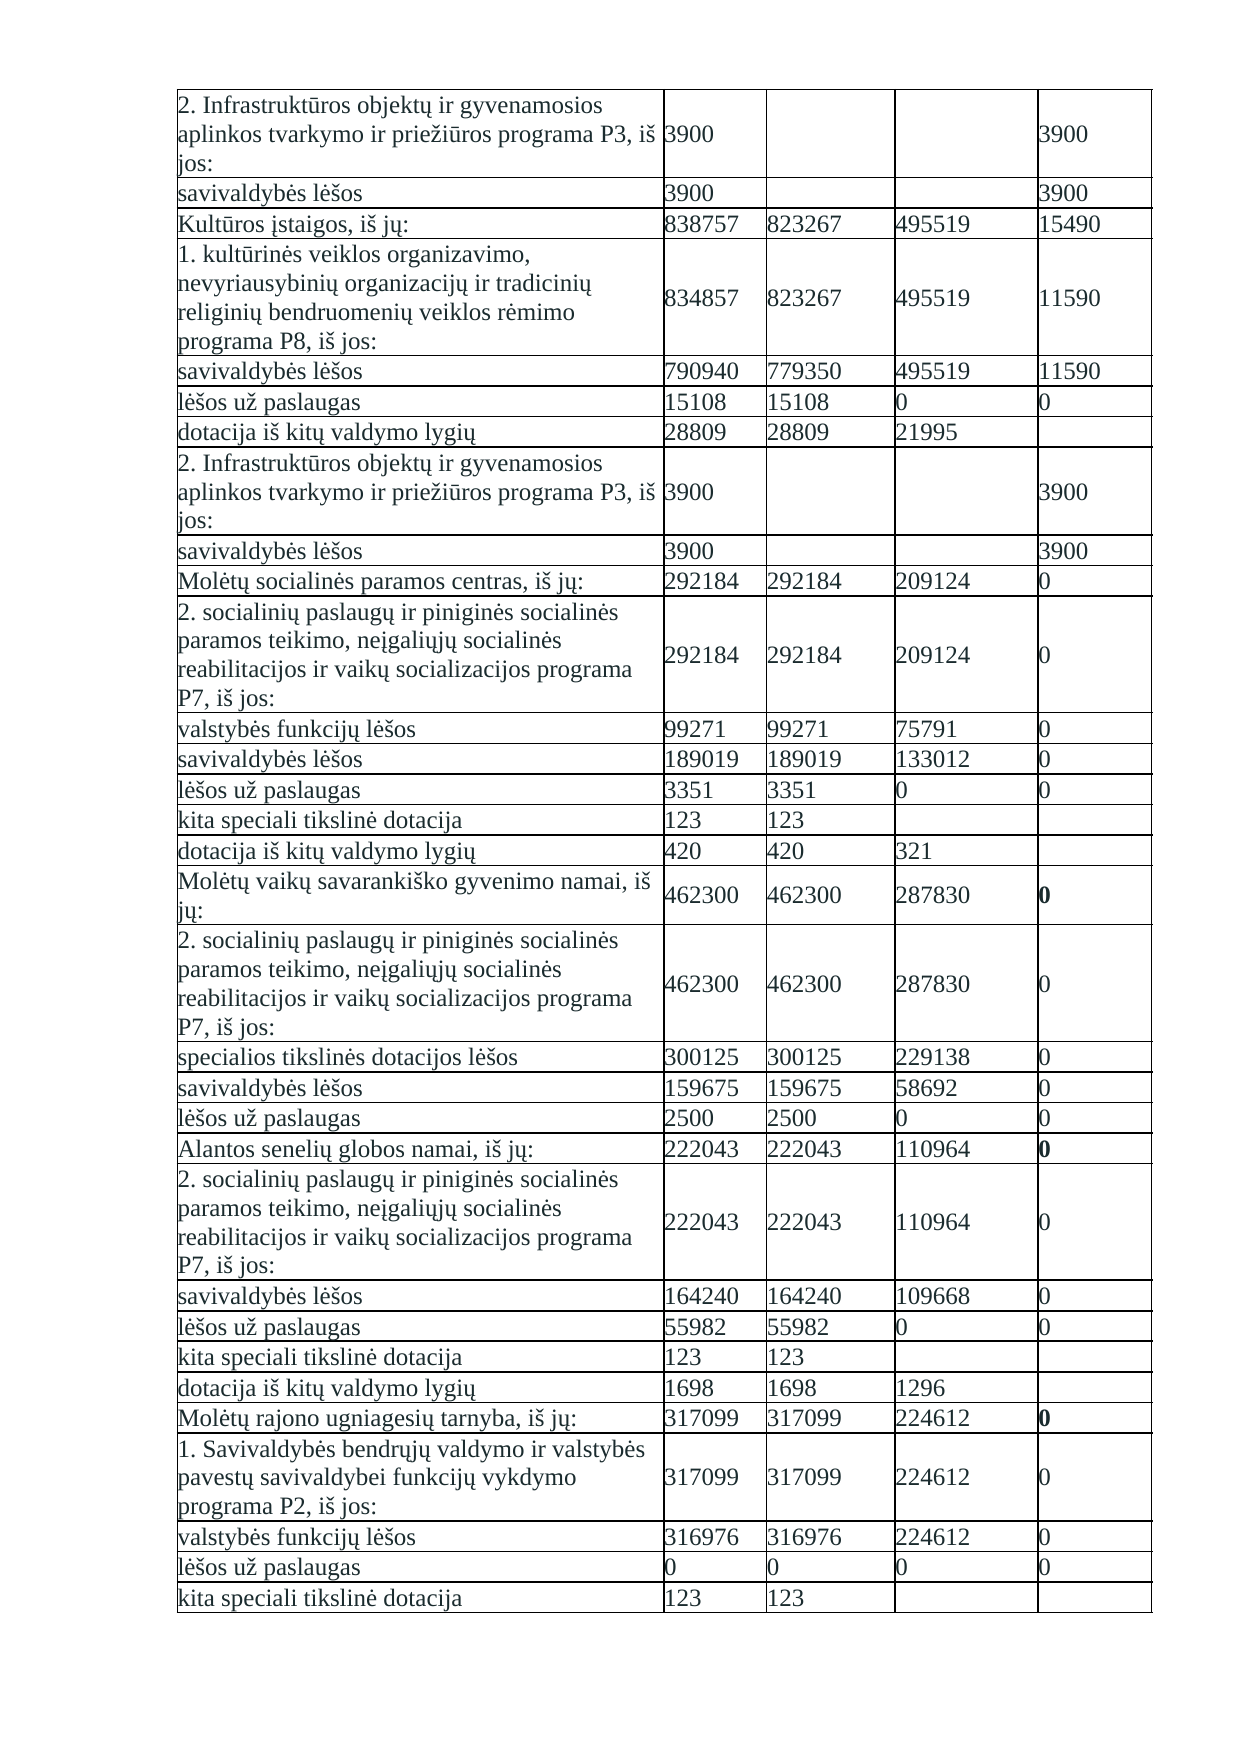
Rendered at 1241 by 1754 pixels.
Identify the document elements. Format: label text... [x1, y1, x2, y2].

table_cell [767, 448, 894, 534]
table_cell 287830 [896, 925, 1037, 1041]
table_cell 292184 [767, 597, 894, 712]
table_cell 790940 [665, 356, 766, 385]
table_cell 2500 [767, 1103, 894, 1132]
table_cell 28809 [767, 417, 894, 446]
table_cell 321 [896, 836, 1037, 864]
table_cell [896, 178, 1037, 207]
table_cell lėšos už paslaugas [178, 1312, 663, 1340]
table_cell 317099 [665, 1403, 766, 1432]
table_cell 15108 [665, 387, 766, 416]
table_cell 123 [767, 805, 894, 834]
table_cell 75791 [896, 713, 1037, 742]
table_cell 99271 [767, 713, 894, 742]
table_cell 823267 [767, 209, 894, 238]
table_cell dotacija iš kitų valdymo lygių [178, 836, 663, 864]
table_cell 2500 [665, 1103, 766, 1132]
table_cell 823267 [767, 239, 894, 354]
table_cell 420 [767, 836, 894, 864]
table_cell 0 [767, 1552, 894, 1581]
table_cell 838757 [665, 209, 766, 238]
table_cell dotacija iš kitų valdymo lygių [178, 417, 663, 446]
table_cell 3900 [1039, 178, 1151, 207]
table_cell 1296 [896, 1373, 1037, 1401]
table_cell 834857 [665, 239, 766, 354]
table_cell [767, 90, 894, 177]
table_cell 209124 [896, 597, 1037, 712]
table_cell 0 [1039, 1042, 1151, 1071]
table_cell [767, 178, 894, 207]
table_cell 0 [1039, 713, 1151, 742]
table_cell 462300 [665, 925, 766, 1041]
table_cell kita speciali tikslinė dotacija [178, 1583, 663, 1612]
table_cell 58692 [896, 1073, 1037, 1102]
table_cell 462300 [665, 866, 766, 924]
table_cell lėšos už paslaugas [178, 1552, 663, 1581]
table_cell 300125 [767, 1042, 894, 1071]
table_cell 224612 [896, 1434, 1037, 1520]
table_cell 3900 [665, 448, 766, 534]
table_cell lėšos už paslaugas [178, 387, 663, 416]
table_cell 159675 [767, 1073, 894, 1102]
table_cell 292184 [665, 597, 766, 712]
table_cell [896, 1342, 1037, 1371]
table_cell 123 [665, 805, 766, 834]
table_cell 0 [1039, 1281, 1151, 1310]
table_cell 495519 [896, 209, 1037, 238]
table_cell Alantos senelių globos namai, iš jų: [178, 1134, 663, 1163]
table_cell 316976 [665, 1522, 766, 1551]
table_cell Molėtų socialinės paramos centras, iš jų: [178, 566, 663, 595]
table_cell dotacija iš kitų valdymo lygių [178, 1373, 663, 1401]
table_cell 222043 [665, 1134, 766, 1163]
table_cell [896, 448, 1037, 534]
table_cell 189019 [665, 744, 766, 773]
table_cell kita speciali tikslinė dotacija [178, 805, 663, 834]
table_cell 0 [665, 1552, 766, 1581]
table_cell 222043 [767, 1164, 894, 1279]
table_cell 0 [1039, 775, 1151, 803]
table_cell 3351 [767, 775, 894, 803]
table_cell 159675 [665, 1073, 766, 1102]
table_cell 2. Infrastruktūros objektų ir gyvenamosios aplinkos tvarkymo ir priežiūros programa P3, iš jos: [178, 448, 663, 534]
table_cell 2. socialinių paslaugų ir piniginės socialinės paramos teikimo, neįgaliųjų socialinės reabilitacijos ir vaikų socializacijos programa P7, iš jos: [178, 597, 663, 712]
table_cell 28809 [665, 417, 766, 446]
table_cell 11590 [1039, 356, 1151, 385]
table_cell 55982 [665, 1312, 766, 1340]
table_cell 123 [767, 1583, 894, 1612]
table_cell 0 [896, 775, 1037, 803]
table_cell 229138 [896, 1042, 1037, 1071]
table_cell [1039, 1373, 1151, 1401]
table_cell savivaldybės lėšos [178, 1281, 663, 1310]
table_cell 11590 [1039, 239, 1151, 354]
table_cell [1039, 1342, 1151, 1371]
table_cell 0 [1039, 1403, 1151, 1432]
table_cell 1698 [767, 1373, 894, 1401]
table_cell 133012 [896, 744, 1037, 773]
table_cell 222043 [665, 1164, 766, 1279]
table_cell 0 [1039, 566, 1151, 595]
table_cell 0 [1039, 1103, 1151, 1132]
table_cell 317099 [767, 1434, 894, 1520]
table_cell [1039, 417, 1151, 446]
table_cell 0 [1039, 1134, 1151, 1163]
table_cell 1. Savivaldybės bendrųjų valdymo ir valstybės pavestų savivaldybei funkcijų vykdymo programa P2, iš jos: [178, 1434, 663, 1520]
table_cell 0 [896, 1103, 1037, 1132]
table_cell savivaldybės lėšos [178, 744, 663, 773]
table_cell 209124 [896, 566, 1037, 595]
table_cell 0 [1039, 387, 1151, 416]
table_cell 3900 [665, 178, 766, 207]
table_cell savivaldybės lėšos [178, 536, 663, 564]
table_cell Molėtų vaikų savarankiško gyvenimo namai, iš jų: [178, 866, 663, 924]
table_cell 3351 [665, 775, 766, 803]
table_cell 0 [1039, 1552, 1151, 1581]
table_cell lėšos už paslaugas [178, 775, 663, 803]
table_cell 300125 [665, 1042, 766, 1071]
table_cell 2. socialinių paslaugų ir piniginės socialinės paramos teikimo, neįgaliųjų socialinės reabilitacijos ir vaikų socializacijos programa P7, iš jos: [178, 1164, 663, 1279]
table_cell 21995 [896, 417, 1037, 446]
table_cell 109668 [896, 1281, 1037, 1310]
table_cell 224612 [896, 1522, 1037, 1551]
table_cell 189019 [767, 744, 894, 773]
table_cell 292184 [767, 566, 894, 595]
table_cell 3900 [1039, 448, 1151, 534]
table_cell specialios tikslinės dotacijos lėšos [178, 1042, 663, 1071]
table_cell 0 [1039, 597, 1151, 712]
table_cell 0 [896, 1312, 1037, 1340]
table_cell 2. socialinių paslaugų ir piniginės socialinės paramos teikimo, neįgaliųjų socialinės reabilitacijos ir vaikų socializacijos programa P7, iš jos: [178, 925, 663, 1041]
table_cell [896, 1583, 1037, 1612]
table_cell [1039, 1583, 1151, 1612]
table_cell 462300 [767, 866, 894, 924]
table_cell 0 [1039, 925, 1151, 1041]
table_cell 1. kultūrinės veiklos organizavimo, nevyriausybinių organizacijų ir tradicinių religinių bendruomenių veiklos rėmimo programa P8, iš jos: [178, 239, 663, 354]
table_cell valstybės funkcijų lėšos [178, 1522, 663, 1551]
table_cell 495519 [896, 239, 1037, 354]
table_cell 123 [665, 1342, 766, 1371]
table_cell 164240 [665, 1281, 766, 1310]
table_cell valstybės funkcijų lėšos [178, 713, 663, 742]
table_cell [896, 536, 1037, 564]
table_cell 0 [1039, 1073, 1151, 1102]
table_cell 317099 [767, 1403, 894, 1432]
table_cell 495519 [896, 356, 1037, 385]
table_cell 0 [1039, 1434, 1151, 1520]
table_cell 3900 [1039, 90, 1151, 177]
table_cell 0 [1039, 1522, 1151, 1551]
table_cell Kultūros įstaigos, iš jų: [178, 209, 663, 238]
table_cell [1039, 805, 1151, 834]
table_cell 0 [1039, 1164, 1151, 1279]
table_cell 1698 [665, 1373, 766, 1401]
table_cell 222043 [767, 1134, 894, 1163]
table_cell 316976 [767, 1522, 894, 1551]
table_cell 110964 [896, 1134, 1037, 1163]
table_cell 462300 [767, 925, 894, 1041]
table_cell [767, 536, 894, 564]
table_cell 123 [767, 1342, 894, 1371]
table_cell 2. Infrastruktūros objektų ir gyvenamosios aplinkos tvarkymo ir priežiūros programa P3, iš jos: [178, 90, 663, 177]
table_cell 224612 [896, 1403, 1037, 1432]
table_cell 0 [1039, 1312, 1151, 1340]
table_cell 164240 [767, 1281, 894, 1310]
table_cell 0 [1039, 866, 1151, 924]
table_cell [896, 90, 1037, 177]
table_cell 0 [896, 387, 1037, 416]
table_cell Molėtų rajono ugniagesių tarnyba, iš jų: [178, 1403, 663, 1432]
table_cell 55982 [767, 1312, 894, 1340]
table_cell 15490 [1039, 209, 1151, 238]
table_cell 317099 [665, 1434, 766, 1520]
table_cell 287830 [896, 866, 1037, 924]
table_cell 110964 [896, 1164, 1037, 1279]
table_cell savivaldybės lėšos [178, 1073, 663, 1102]
table_cell lėšos už paslaugas [178, 1103, 663, 1132]
table_cell 123 [665, 1583, 766, 1612]
table_cell 3900 [1039, 536, 1151, 564]
table_cell 779350 [767, 356, 894, 385]
table_cell 3900 [665, 90, 766, 177]
table_cell [1039, 836, 1151, 864]
table_cell 420 [665, 836, 766, 864]
table_cell kita speciali tikslinė dotacija [178, 1342, 663, 1371]
table_cell 0 [1039, 744, 1151, 773]
table_cell 0 [896, 1552, 1037, 1581]
table_cell [896, 805, 1037, 834]
table_cell savivaldybės lėšos [178, 178, 663, 207]
table_cell 3900 [665, 536, 766, 564]
table_cell 292184 [665, 566, 766, 595]
table_cell savivaldybės lėšos [178, 356, 663, 385]
table_cell 15108 [767, 387, 894, 416]
table_cell 99271 [665, 713, 766, 742]
